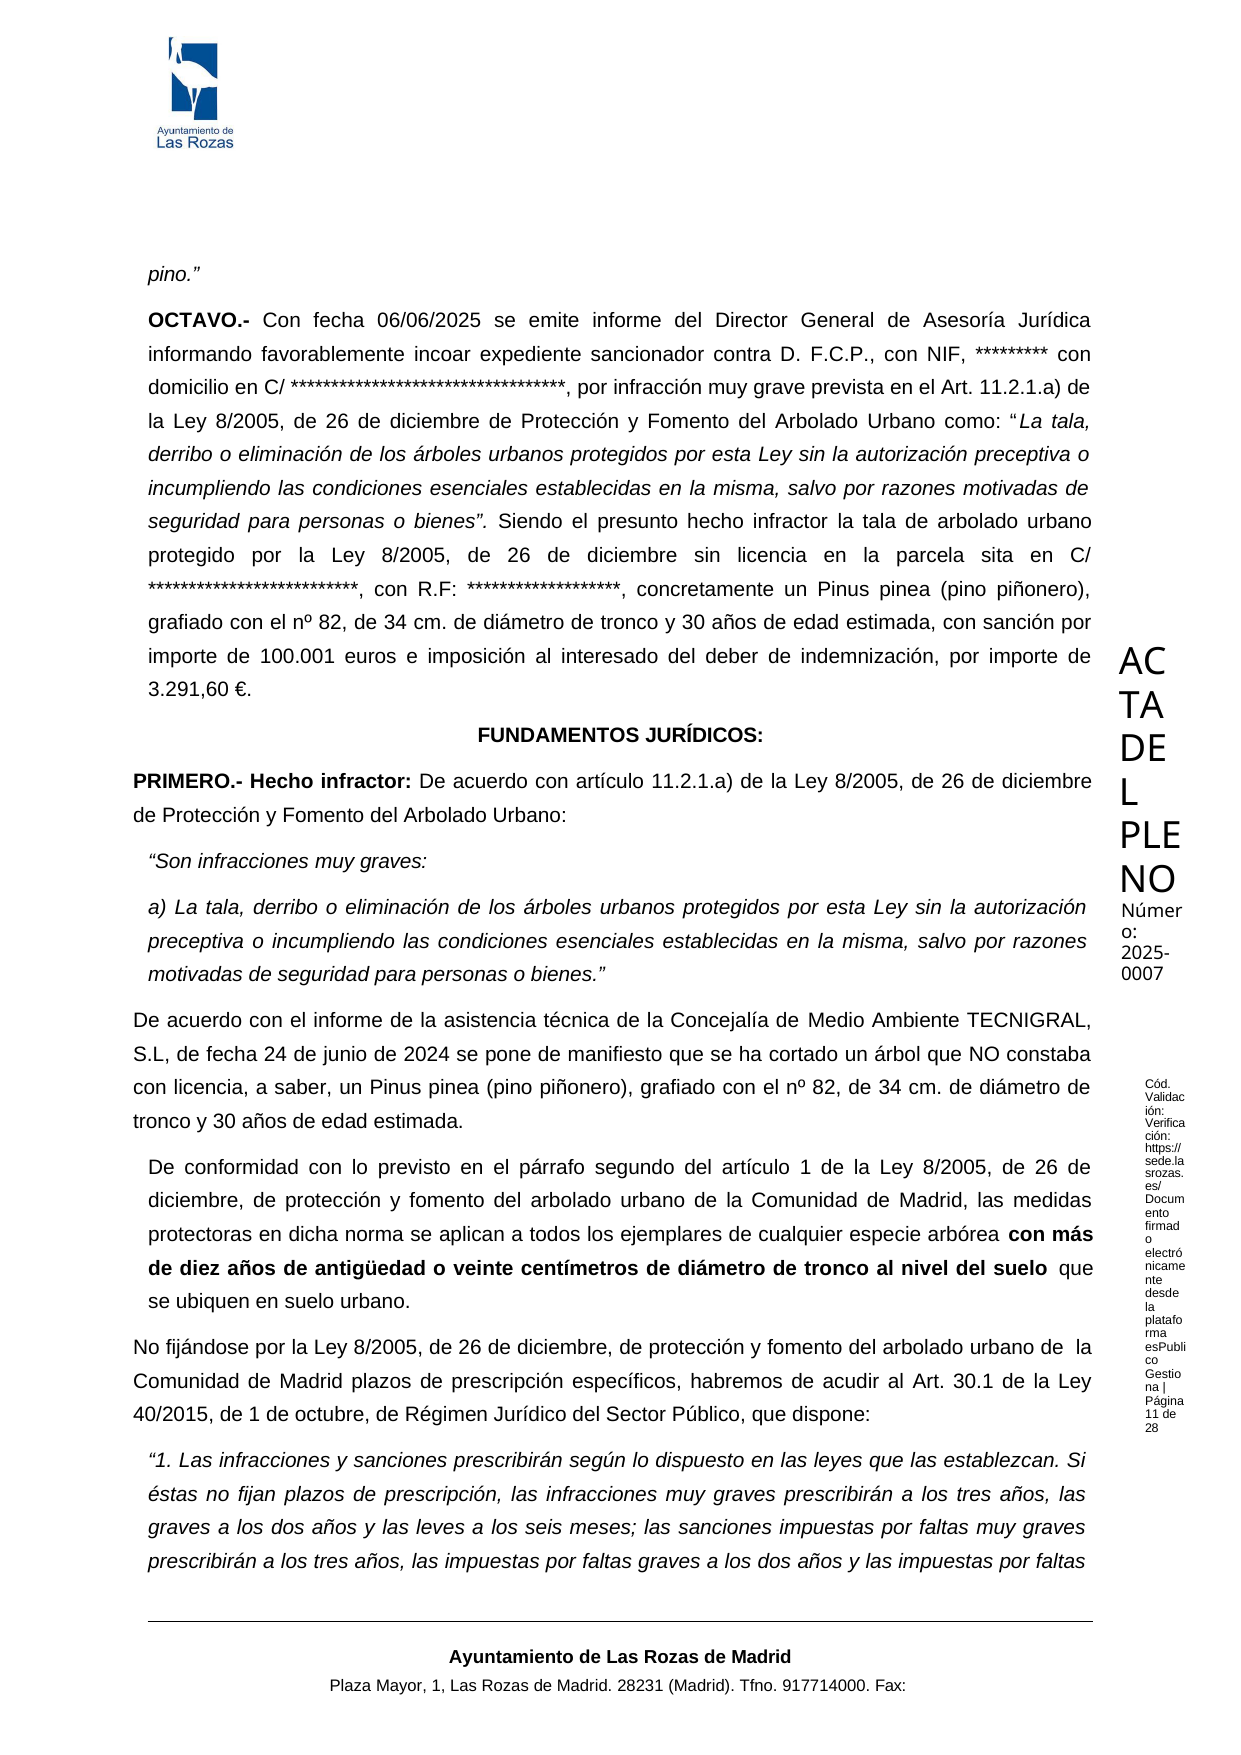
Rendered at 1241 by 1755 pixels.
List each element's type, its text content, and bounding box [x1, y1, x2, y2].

text a) La tala, derribo o eliminación de los árboles urbanos protegidos por esta Ley sin la autorización preceptiva o incumpliendo las condiciones esenciales establecidas en la misma, salvo por razones motivadas de seguridad para personas o bienes.” [148, 895, 1090, 986]
text PRIMERO.- Hecho infractor: De acuerdo con artículo 11.2.1.a) de la Ley 8/2005, de 26 de diciembre de Protección y Fomento del Arbolado Urbano: [133, 769, 1092, 827]
subtitle FUNDAMENTOS JURÍDICOS: [141, 723, 1100, 747]
text [1117, 638, 1185, 985]
text “Son infracciones muy graves: [148, 849, 1108, 873]
text Número: 2025-0007 Fecha: 22/07/2025 [1121, 901, 1185, 985]
text De conformidad con lo previsto en el párrafo segundo del artículo 1 de la Ley 8/2005, de 26 de diciembre, de protección y fomento del arbolado urbano de la Comunidad de Madrid, las medidas protectoras en dicha norma se aplican a todos los ejemplares de cualquier especie arbórea con más de diez años de antigüedad o veinte centímetros de diámetro de tronco al nivel del suelo que se ubiquen en suelo urbano. [148, 1155, 1093, 1313]
text Cód. Validación: [1145, 1077, 1186, 1118]
text Verificación: https://sede.lasrozas.es/ [1145, 1118, 1186, 1193]
text “1. Las infracciones y sanciones prescribirán según lo dispuesto en las leyes que las establezcan. Si éstas no fijan plazos de prescripción, las infracciones muy graves prescribirán a los tres años, las graves a los dos años y las leves a los seis meses; las sanciones impuestas por faltas muy graves prescribirán a los tres años, las impuestas por faltas graves a los dos años y las impuestas por faltas [148, 1448, 1090, 1573]
text OCTAVO.- Con fecha 06/06/2025 se emite informe del Director General de Asesoría Jurídica informando favorablemente incoar expediente sancionador contra D. F.C.P., con NIF, ********* con domicilio en C/ **********************************, por infracción muy grave prevista en el Art. 11.2.1.a) de la Ley 8/2005, de 26 de diciembre de Protección y Fomento del Arbolado Urbano como: “La tala, derribo o eliminación de los árboles urbanos protegidos por esta Ley sin la autorización preceptiva o incumpliendo las condiciones esenciales establecidas en la misma, salvo por razones motivadas de seguridad para personas o bienes”. Siendo el presunto hecho infractor la tala de arbolado urbano protegido por la Ley 8/2005, de 26 de diciembre sin licencia en la parcela sita en C/ **************************, con R.F: *******************, concretamente un Pinus pinea (pino piñonero), grafiado con el nº 82, de 34 cm. de diámetro de tronco y 30 años de edad estimada, con sanción por importe de 100.001 euros e imposición al interesado del deber de indemnización, por importe de 3.291,60 €. [148, 308, 1092, 701]
text No fijándose por la Ley 8/2005, de 26 de diciembre, de protección y fomento del arbolado urbano de la Comunidad de Madrid plazos de prescripción específicos, habremos de acudir al Art. 30.1 de la Ley 40/2015, de 1 de octubre, de Régimen Jurídico del Sector Público, que dispone: [133, 1335, 1092, 1426]
text [1143, 1076, 1186, 1612]
text De acuerdo con el informe de la asistencia técnica de la Concejalía de Medio Ambiente TECNIGRAL, S.L, de fecha 24 de junio de 2024 se pone de manifiesto que se ha cortado un árbol que NO constaba con licencia, a saber, un Pinus pinea (pino piñonero), grafiado con el nº 82, de 34 cm. de diámetro de tronco y 30 años de edad estimada. [133, 1008, 1092, 1133]
text Documento firmado electrónicamente desde la plataforma esPublico Gestiona | Página 11 de 28 [1145, 1193, 1186, 1435]
text pino.” [148, 262, 1108, 286]
text ACTA DEL PLENO [1119, 640, 1185, 901]
